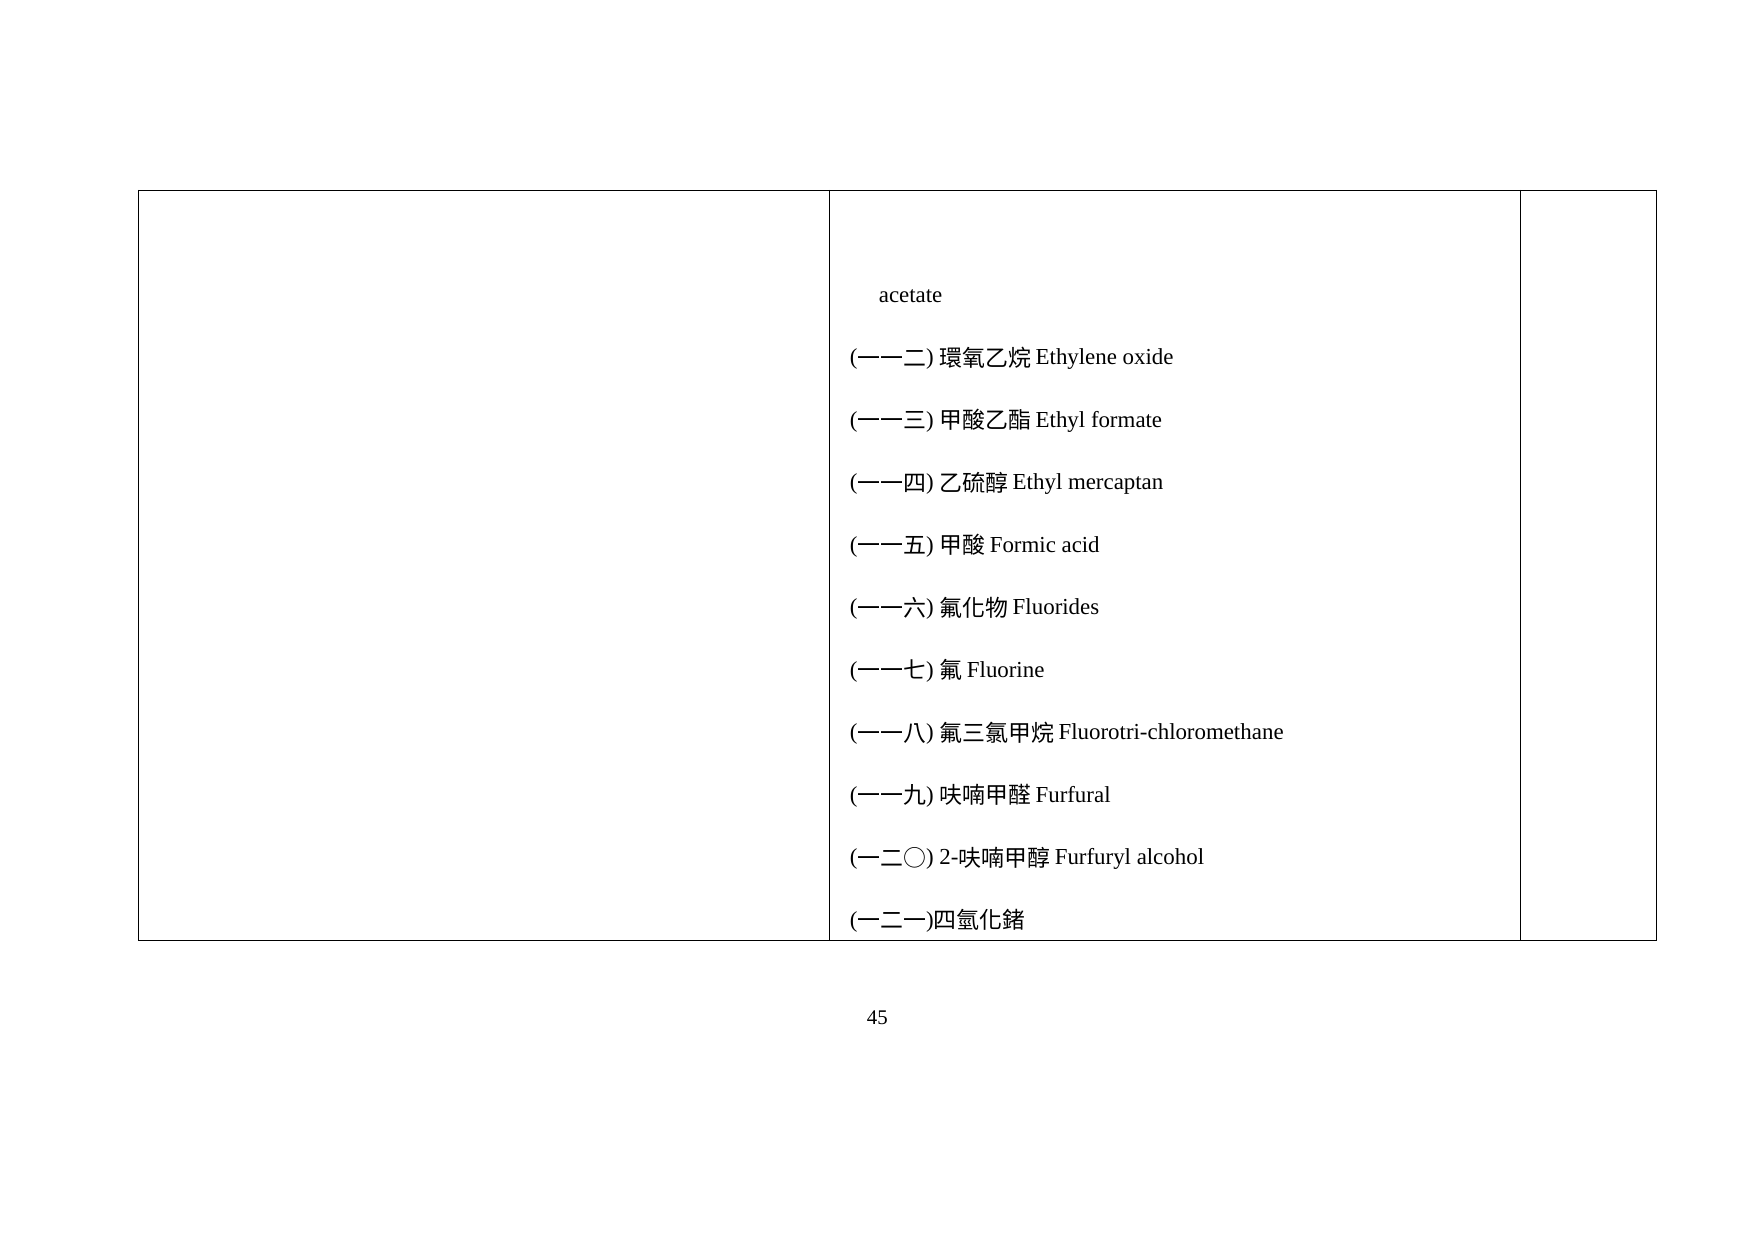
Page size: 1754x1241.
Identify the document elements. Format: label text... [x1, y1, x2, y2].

table_cell [139, 191, 829, 940]
table_cell 附表一：本規則第二條第一項第一款指定之危險物及有害物 壹、危險物： 一、爆炸性物質中之下列物質： （一）硝化乙二醇、硝化甘油、硝化纖維及其他具有爆炸性質之硝酸酯類。 （二）三硝基苯、三硝基甲苯、三硝基酚及其他具有爆炸性質之硝基化合物。 （三）過醋酸、過氧化丁酮、過氧化二苯甲醯及其他有機過氧化物。 二、著火性物質中之下列物質： （一）硫化磷、赤磷、賽璐珞類等有易被外來火源所引燃迅速燃燒之易燃固體。 （二）黃磷、二亞硫磺酸鈉、鋁粉末、鎂粉末及其他金屬粉末等有自行生熱或自行燃燒之自燃物質。 （三）金屬鉀、金屬鋰、金屬鈉、碳化鈣、磷化鈣及其他之物質，具有與水接觸能放出易燃氣體之禁水性物質。 三、氧化性物質中之下列物質： 氯酸鉀、氯酸鈉及其他之氯酸鹽類。 過氯酸鉀、過氯酸鈉、過氯酸銨及其他之過氯酸鹽類。 過氧化鉀、過氧化鈉、過氧化鋇及其他之無機過氧化物。 硝酸鉀、硝酸鈉、硝酸銨及其他之硝酸鹽類。 亞氯酸鈉及其他之固體亞氯酸鹽類。 次氯酸鈣及其他之固體次氯酸鹽類。 四、易燃液體中之下列物質： （一）乙醚、汽油、乙醛、環氧丙烷、二硫化碳及其他之閃火點未滿攝氏零下三十度之物質。 （二）正己烷、環氧乙烷、丙酮、苯、丁酮及其他之閃火點在攝氏零下三十度以上未滿攝氏零度之物質。 （三）乙醇、甲醇、二甲苯、乙酸戊酯及其他之閃火點在攝氏零度以上未滿攝氏三十度之物質。 （四）煤油、輕油、松節油、異戊醇、醋酸及其他之閃火點在攝氏三十度以上未滿攝氏六十五度之物質。 五、可燃性氣體中之下列物質： （一）氫。 （二）乙炔、乙烯。 （三）甲烷、乙烷、丙烷、丁烷。 （四）其他於一大氣壓下、攝氏十五度時，具有可燃性之氣體。 六、爆炸性物品： （一）火藥：爆發比較緩慢以燃燒作用為主並無顯著爆炸破壞作用之物品，包括： 1.黑色火藥及其他硝酸鹽類之有煙火藥。 2.硝化纖維之單基無煙火藥。 3.硝化纖維與硝化甘油之雙基無煙火藥。 (二)炸藥：爆發非常迅速隨即發生強烈爆炸破壞作用之物品，包括： 1.雷汞及疊氮化鉛、史蒂芬酸鉛、重氮基酚等之起爆藥。 2.硝化甘油及硝酸酯類。 3.硝酸鹽之炸藥。 4.過氯酸鹽類及氯酸鹽類之混合炸藥。 5.三硝基酚、三硝基甲苯等硝基化合物之炸藥。 6.液氧爆藥及其他液體爆藥。 （三）爆劑：以硝酸銨等氧化劑為主成分，須置於封閉裝置內以雷管可引爆之混合物，包括： 1.硝油爆劑類。 2.漿狀爆劑類。 （四）引炸物：導火燃燒或爆炸用之物品，包括： 1.雷管類。 2.導火索。 3.導爆索。 （五）其他具有爆炸性之化工原料：指原料本身可直接爆炸或經引爆而爆炸者，包括: 1.疊氮化鉛。 2.雷汞。 3.硝化澱粉。 4.硝甲銨基三硝基苯等。 貳、有害物： 一、有機溶劑中毒預防規則中之下列物質： （一）三氯甲烷Trichloromethane （二）1,1,2,2-四氯乙烷1,1,2,2-Tetrachloroethane （三）四氯化碳Tetrachloromethane （四）1,2-二氯乙烯 1,2-Dichloroethylene （五）1,2-二氯乙烷 1,2-Dichloroethane （六）二硫化碳Carbon disulfide （七）三氯乙烯Trichloroethylene （八）丙酮Acetone （九）異戊醇Isoamyl alcohol （十）異丁醇Isobutyl alcohol （十一）異丙醇Isopropyl alcohol （十二）乙醚Ethyl ether （十三）乙二醇乙醚Ethylene glycol monoethyl ether （十四）乙二醇乙醚醋酸 Ethylene glycol monoethyl ether acetate （十五）乙二醇丁醚Ethylene glycol monobutyl ether （十六）乙二醇甲醚Ethylene glycol monomethyl ether （十七）鄰-二氯苯o-Dichlorobenzene （十八）二甲苯(含鄰-，間-，對-異構物)Xylenes (o-, m-, p-, isomers) （十九）甲酚Cresol （二十）氯苯Chlorobenzene （二一）乙酸戊酯Amyl acetate （二二）乙酸異戊酯Isoamyl acetate （二三）乙酸異丁酯Isobutyl acetate （二四）乙酸異丙酯Isopropyl acetate （二五）乙酸乙酯Ethyl acetate （二六）乙酸丙酯Propyl acetate （二七）乙酸丁酯Butyl acetate （二八）乙酸甲酯Methyl acetate （二九）苯乙烯Styrene （三十）1,4-二氧陸圜1,4-Dioxane （三一）四氯乙烯Tetrachloroethylene （三二）環己醇Cyclohexanol （三三）環己酮Cyclohexanone （三四）1-丁醇1-Butyl alcohol （三五）2-丁醇2-Butyl alcohol （三六）甲苯Toluene （三七）二氯甲烷Dichloromethane （三八）甲醇Methyl alcohol （三九）甲基異丁酮Methyl isobutyl ketone （四十）甲基環己醇Methylcyclohexanol （四一）甲基環己酮Methylcyclohexanone （四二）甲丁酮Methyl butyl ketone （四三）1,1,1-三氯乙烷 1,1,1-Trichloroethane （四四）1,1,2-三氯乙烷 1,1,2-Trichloroethane （四五）丁酮Methyl ethyl ketone （四六）二甲基甲醯胺 N,N-Dimethylformamide （四七）四氫呋喃Tetrahydrofuran （四八）正己烷n-Hexane （四九）汽油Gasoline （五十）煤焦油精Coal tar naphtha （五一）石油醚Petroleum ether （五二）石油精Petroleum naphtha （五三）輕油精Petroleum benzine （五四）松節油Turpentine （五五）礦油精Mineral spirit (Mineral thinner, petroleum spirit, white spirit) 二、特定化學物質危害預防標準中之下列物質： （一）黃磷火柴Yellow phosphorus match （二）含苯膠糊（含苯重量佔該膠糊之溶劑（含稀釋劑）超過百分之五者） （三）聯苯胺及其鹽類Benzidine and its salts （四）4-胺基聯苯及其鹽類4-Amino-diphenyl and its salts （五）4-硝基聯苯及其鹽類4-Nitro-diphenyl and its salts （六）β-萘胺及其鹽類 β-Naphthylamine and its salts （七）二氯甲基醚bis-Chloromethyl ether （八）二氯聯苯胺及其鹽類Dichlorobenzidine and its salts （九）α-萘胺及其鹽類 α-Naphthylamine and its salts （十）鄰-二甲基聯苯胺及其鹽類o-Tolidine and its salts （十一）二甲氧基聯苯胺及其鹽類Dianisidine and its salts （十二）鈹及其化合物（鈹合金時，含有鈹佔其重量超過百分之三者為限）Beryllium and its compounds （十三）三氯甲苯 Benzotrichloride （十四）多氯聯苯 Polychlorinated biphenyls （十五）次乙亞胺 Ethyleneimine （十六）氯乙烯 Vinyl chloride （十七）對-二甲胺基偶氮苯p-Dimethylaminoazobenzene （十八）3,3-二氯-4,4-二胺基苯化甲烷3,3-Dichloro-4,4-diaminodiphenylmethane （十九）四羰化鎳 Nickel carbonyl （二十）氯甲基甲基醚 Chloromethyl methyl ether （二一）β -丙內酯β-Propiolactone （二二）苯Benzene （二三）丙烯醯胺Acrylamide （二四）丙烯腈Acrylonitrile （二五）氯Chlorine （二六）氰化氫Hydrogen cyanide （二七）溴甲烷Methyl bromide （二八）2,4-二異氰酸甲苯 Toluene 2,4-diisocyanate （二九）4,4-異氰酸二苯甲烷Methylene bisphenyl isocyanate （三十）二異氰酸異佛爾酮Isophorone diisocyanate （三一）異氰酸甲酯Methyl isocyanate (三二)對-硝基氯苯 p-Nitrochlorobenzene (三三)氟化氫Hydrogen fluoride (三四)碘甲烷Methyl iodide (三五)硫化氫Hydrogen sulfide (三六)硫酸二甲酯Dimethyl sulfate (三七)奧黃Auramine (三八)苯胺紅Magenta (三九)石綿Asbestos (四十)鉻酸及鉻酸鹽Chromic acid and chromates (四一)煤焦油Coal tar (四二)三氧化二砷Arsenic trioxide (四三)重鉻酸及其鹽類Dichromic acid and its salts (四四)烷基汞化物（烷基以甲基或乙基為限）Alkyl mercury compounds (四五)鄰-二腈苯o-Phthalodinitrile (四六)鎘及其化合物Cadmium and its compounds (四七)五氧化二釩 Vanadium pentaoxide (四八)氰化鉀Potassium cyanide (四九)氰化鈉Sodium cyanide (五十)汞及其無機化合物Mercury and its inorganic compounds (五一)硝化乙二醇Nitroglycol (五二)五氯化酚及其鈉鹽Pentachlorophenol and its sodium salts (五三)錳及其化合物（氫氧化錳除外）Manganese and its compounds（except Manganese hydroxide） (五四)氨Ammonia (五五)一氧化碳Carbon monooxide (五六)氯化氫Hydrogen chloride (五七)硝酸Nitric acid (五八)二氧化硫Sulfur dioxide (五九)酚Phenol (六十)光氣Phosgene (六一)甲醛Formaldehyde (六二)硫酸Sulfuric acid 三、其他指定之化學物質： （一）乙醛Acetaldehyde （二）醋酸Acetic acid （三）乙酸酐Acetic anhydride （四）乙腈Acetonitrile （五）四溴化乙炔 (1,1,2,2-四溴乙烷) Acetylene tetrabromide （六）丙烯醛Acrolein （七）丙烯酸Acrylic acid （八）丙烯醇Allyl alcohol （九）氯丙烯Allyl chloride （十）丙烯基縮水甘油醚Allyl glycidyl ether (AGE) （十一）2-胺吡啶2-Aminopyridine （十二）乙酸第二戊酯sec-Amyl acetate （十三）苯胺Aniline （十四）鄰-，對-甲氧苯胺o-，p- Anisidine （十五）銻及其他化合物Antimony and its compounds （十六）安妥（α-萘硫脲） ANTU (α-Naphthylthio-urea ) （十七）砷化氫Arsine （十八）谷速松Azinphos-Methyl （十九）鋇及其可溶性化合物Barium and its soluble compounds （二十）苯甲氯Benzyl chloride （二一）聯吡啶Bipyridine （二二）溴Bromine （二三）五氟化溴Bromine pentafluoride （二四）三溴甲烷Bromoform （二五）三溴化硼Boron tribromide （二六）三氟化硼Boron trifluoride （二七）丁二烯Butadiene （二八）丁烷Butane （二九）1-丁硫醇1-Butanethiol （三十）乙酸第二丁酯sec-Butyl acetate （三一）乙酸第三丁酯Tert-Butyl acetate （三二）第三丁醇Tert-Butyl alcohol （三三）丁胺Butylamine （三四）乳酸正丁酯n-Butyl lactate （三五）鄰-第二丁酚o-sec-Butyl-phenol （三六）對-第三丁基甲苯p-tert-Butyltoluene （三七）氰胺化鈣Calcium cyanamide （三八）氧化鈣Calcium oxide （三九）合成樟腦Camphor (Synthetic) （四十）加保利Carbaryl （四一）加保扶Carbofuran （四二）二氧化碳Carbon dioxide （四三）氫氧化銫Cesium hydroxide （四四）二氧化氯Chlorine dioxide （四五）三氟化氯Chlorine trifluoride （四六）氯丹Chlordane （四七）一氯乙醛Chloroacetaldehyde （四八）α-苯氯乙酮 α-Chloroacetophenone (四九) 氯乙醯氯Chloroacetyl chloride (五十) 溴氯甲烷Chlorobromomethane (五一) 2-氯-1,3-丁二烯2-Chloro-1,3-butadiene (五二) 氯二氟甲烷Chlorodifluoromethane (五三) 環氧氯丙烷1-Chloro-2,3-epoxypropane (五四) 氯乙烷Chloroethane (五五) 2-氯乙醇2-Chloroethanol (五六) 氯五氟乙烷Chloropentafluoroethane (五七) 氯化苦（三氯硝甲烷）Chloropicrin (Trichloronitromethane) (五八) 鄰-氯甲苯 o-Chlorotoluene (五九) 巴豆醛Crotonaldehyde (六十) 異丙苯Cumene (六一) 氰化物Cyanides (六二) 環己烷Cyclohexane (六三) 環己胺Cyclohexylamine (六四) 環戊烷Cyclopentane (六五) 2,4-地（2,4-二氯苯氧乙酸） 2,4-D(2,4-Dichlorophenoxyacetic acid) (六六) 十硼烷Decaborane (六七) 二丙酮醇Diacetone alcohol (六八) 大利松Diazinon (六九) 二硼烷Diborane (七十) 二氯二氟甲烷Dichlorodifluoromethane (七一) 二氯乙醚Dichloroethyl ether (七二) 二氯氟甲烷Dichloromonofluoromethane (七三) 1,1-二氯-1-硝基乙烷1,1-Dichloro-1-nitroethane (七四) 1,2-二氯丙烷1,2-Dichloropropane (七五) 1,3-二氯丙烯1,3-Dichloropropene (七六) 2,2-二氯丙酸2,2-Dichloropropionic acid (七七) 四氟二氯乙烷Dichlorotetrafluoroethane (七八) 雙特松Dicrotophos (七九) 二環戊二烯Dicyclopentadiene (八十) 二乙胺Diethylamine (八一) 2-二乙胺基乙醇2-Diethyl-aminoethanol (八二) 二次乙基三胺Diethylene triamine (八三) 二乙酮Diethyl ketone (八四) 二溴二氟甲烷Difluorodibromomethane (八五) 二異丁酮Diisobutyl ketone (八六)二異丙胺Diisopropylamine (八七) 二甲胺Dimethylamine (八八) N,N-二甲基苯胺N,N-Dimethylaniline (八九) 二氯松Dimethyldichlorovinyl phosphate (九十) 二硝基苯Dinitrobenzene (九一) 二硝基-鄰-甲酚Dinitro-o-cresol (九二) 二硝基乙二醇Dinitroethyleneglycol (九三) 二硝基甲苯Dinitrotoluene (九四) 鄰-苯二甲酸二辛酯o-Dioctyl phthalate (九五) 大克松Dioxathion (九六) 二丙酮Dipropyl ketone (九七) 二硫松Disulfoton (九八) 二乙烯苯Divinybenzene (DVB) (九九) 安殺番Endosulfan (一○○) 1,2-環氧丙烷1,2-Epoxypropane (一○一) 乙醇胺Ethanolamine (一○二) 愛殺松Ethion (一○三) 丙烯酸乙酯Ethyl acrylate (一○四) 乙胺Ethylamine (一○五) 乙戊酮Ethyl amyl ketone (一○六) 溴乙烷Ethyl bromide (一○七) 乙丁酮Ethyl butyl ketone (一○八) 乙二胺Ethylenediamine (一○九) 二溴乙烷Ethylene dibromide (一一○) 乙二醇Ethylene glycol (一一一) 乙二醇甲醚醋酸酯Ethylene glycol monomethyl ether acetate (一一二) 環氧乙烷Ethylene oxide (一一三) 甲酸乙酯Ethyl formate (一一四) 乙硫醇Ethyl mercaptan (一一五) 甲酸Formic acid (一一六) 氟化物Fluorides (一一七) 氟Fluorine (一一八) 氟三氯甲烷Fluorotri-chloromethane (一一九) 呋喃甲醛Furfural (一二○) 2-呋喃甲醇Furfuryl alcohol (一二一)四氫化鍺 Germanium tetrahydride (一二二) 鉿Hafnium (一二三) 飛佈達Heptachlor (一二四) 正庚烷n-Heptane (一二五) 六氯丁二烯Hexachlorobutadiene (一二六) 六氯環戊二烯Hexachlorocyclopentadiene (一二七) 六氟丙酮Hexafluoro acetone (一二八) 乙酸第二己酯sec-Hexyl acetate (一二九) 溴化氫Hydrogen bromide (一三○) 聯胺Hydrazine (一三一) 過氧化氫Hydrogen peroxide (一三二) 硒化氫Hydrogen selenide (一三三)苯二酚Hydroquinone (一三四)碘Iodine (一三五)五羰鐵Iron pentacarbonyl (一三六) 異丙胺Isopropylamine (一三七) 異丙醚Isopropyl ether (一三八) 鉛及其無機化合物Lead and its inorganic compounds (一三九) 靈丹Lindane (一四○) 氫化鋰Lithium hydride (一四一) 順-丁烯二酐Maleic anhydride (一四二) 丙烯酸甲酯Methyl acrylate (一四三) 甲基丙烯酸Methacrylic acid (一四四) 甲基丙烯腈Methylacrylonitrile (一四五) 二甲氧甲烷Methylal (一四六) 甲胺Methylamine (一四七) 甲戊酮Methyl n-amyl ketone (一四八) N-甲苯胺N-Methylaniline (一四九) 氯甲烷Methyl chloride (一五○) 甲基環己烷Methylcyclo-hexane (一五一) 過氧化丁酮Methyl ethyl ketone peroxide (MEKPO) (一五二) 甲酸甲酯Methyl formate (一五三) 甲基聯胺Methyl hydrazine (一五四) 甲基異戊酮Methyl isoamyl ketone (一五五) 4-甲基-2-戊醇Methyl isobutyl carbinol (一五六) 甲基異丙酮Methyl isopropyl ketone (一五七) 甲基丙烯酸甲酯Methyl methacrylate (一五八) 甲基巴拉松Methyl parathion (一五九) 甲丙酮Methyl propyl ketone (一六○) α-甲基苯乙烯α-Methyl styrene (一六一) 異亞丙基丙酮Mesityl oxide (一六二) 嗎啉Morpholine (一六三) 萘Naphthalene (一六四) 菸鹼Nicotine (一六五) 一氧化氮Nitric oxide (一六六) 對硝苯胺p-Nitroaniline (一六七) 硝基苯Nitrobenzene (一六八) 硝乙烷Nitroethane (一六九) 二氧化氮Nitrogen (一七○) 三氟化氮Nitrogen trifluoride (一七一) 硝基甲烷Nitromethane (一七二) 1-硝基丙烷1-Nitropropane (一七三) 2-硝基丙烷2-Nitropropane (一七四) 硝基甲苯Nitrotoluene (一七五) 壬烷（含異構物）Nonane（all isomers） (一七六) 辛烷Octane (一七七) 四氧化鋨Osmium tetroxide (一七八) 草酸Oxalic acid (一七九) 氟化氧Oxygen difluoride (一八○) 臭氧Ozone (一八一) 巴拉刈Paraquat (一八二) 巴拉松Parathion (一八三) 五硼烷Pentaborane (一八四) 五氯化萘Pentachloronaphthalene (一八五) 戊烷Pentane (一八六) 過氯甲硫醇Perchloro methyl mercaptan (一八七) 過氯酸氟Perchloryl fluoride (一八八) 對-苯二胺p-Phenylenediamine (一八九) 苯乙烷Phenylethane (一九○)苯肼Phenylhydrazine (一九一) 苯硫醇Phenylmercaptan (一九二) 福瑞松Phorate (一九三) 美文松Phosdrin (Mevinphos) (一九四) 磷化氫Phosphine (一九五) 磷酸Phosphoric acid (一九六) 黃磷Phosphorus (Yellow) (一九七) 氧氯化磷Phosphorus oxychloride (一九八) 五氯化磷Phosphorus pentachloride (一九九) 五硫化磷Phosphorus pentasulfide (二○○) 三氯化磷Phosphorus trichloride (二○一) 鄰-苯二甲酐Phthalic anhydride (二○二) 1-丙醇1-Propanol (二○三) 丙酸Propionic acid (二○四) 丙二醇甲醚Propylene glycol monomethyl ether (二○五) 丙烯亞胺Propylene imine (二○六) 硝酸丙酯n-Propyl nitrate (NPN) (二○七) 除蟲菊Pyrethrum (二○八) 吡啶Pyridine (二○九) 醌Quinone (二一○) 間苯二酚（雷瑣辛）Resorcinol (二一一) 硒化合物Selenium compounds (二一二) 六氟化硒Selenium hexafluoride (二一三) 二氧化矽Silicon dioxide (二一四) 四氫化矽Silicon hydride (Silane) (二一五) 銀粉及其可溶性化合物Silver powder and its soluble compounds (二一六) 疊氮化鈉Sodium azide (二一七) 亞硫酸氫鈉Sodium bisulfite (二一八) 氟乙酸鈉Sodium fluoroacetate (二一九) 氫氧化鈉Sodium hydroxide (二二○) 氫化銻Stibine(Antimony hydride) (二二一) 六氟化硫Sulfur hexafluoride (二二二) 一氯化硫Sulfur monochloride (二二三) 四氟化硫Sulfur tetrafluoride (二二四) 氟化硫醯Sulfuryl fluoride (二二五) 碲及其化合物Tellurium and its compounds (二二六) 帖普TEPP (二二七) 四乙基鉛Tetraethyl lead (二二八) 1,1,1,2-四氯-2,2-二氟乙烷 1,1,1,2- Tetrachloro-2,2- difluoroethane (二二九) 1,1,2,2-四氯-1,2-二氟乙烷 1,1,2,2- Tetrachloro-1,2-difluoroethane (二三○) 四甲基鉛Tetramethyl lead (二三一) 四硝甲烷Tetranitromethane (二三二) 錫及錫化合物Tin and its inorganic compounds (二三三) 乙硫醇酸Thioglycolic acid (二三四) 氯化亞硫醯Thionyl chloride (二三五) 得恩地Thiram (二三六) 間-甲苯胺m-Toluidine (二三七) 鄰-甲苯胺o-Toluidine (二三八) 對-甲苯胺p-Toluidine (二三九) 毒殺芬Toxaphene (二四○) 三氯乙酸Trichloroacetic acid (TCA) (二四一) 1,2,4-三氯苯1,2,4-Trichlorobenzene (二四二) 1,1,2-三氯-1,2,2-三氟乙烷1,1,2-Trichloro-1,2,2-trifluoroethane (二四三) 三乙胺Triethylamine (二四四) 三氟溴甲烷Trifluorobromomethane (二四五) 三甲胺Trimethylamine (二四六) 三甲苯Trimethylbenzene (二四七) 亞磷酸三甲酯Trimethyl phosphate (二四八) 2,4,6-三硝基甲苯2,4,6-Trinitrotoluene (TNT) (二四九) 戊醛n-Valeraldehyde (二五○) 醋酸乙烯酯Vinyl acetate (二五一) 溴乙烯Vinyl bromide (二五二) 乙烯基甲苯Vinyl toluene (二五三) 殺鼠靈Warfarin (二五四) 二甲苯胺Xylidine [830, 191, 1520, 940]
table_cell [1521, 191, 1656, 940]
